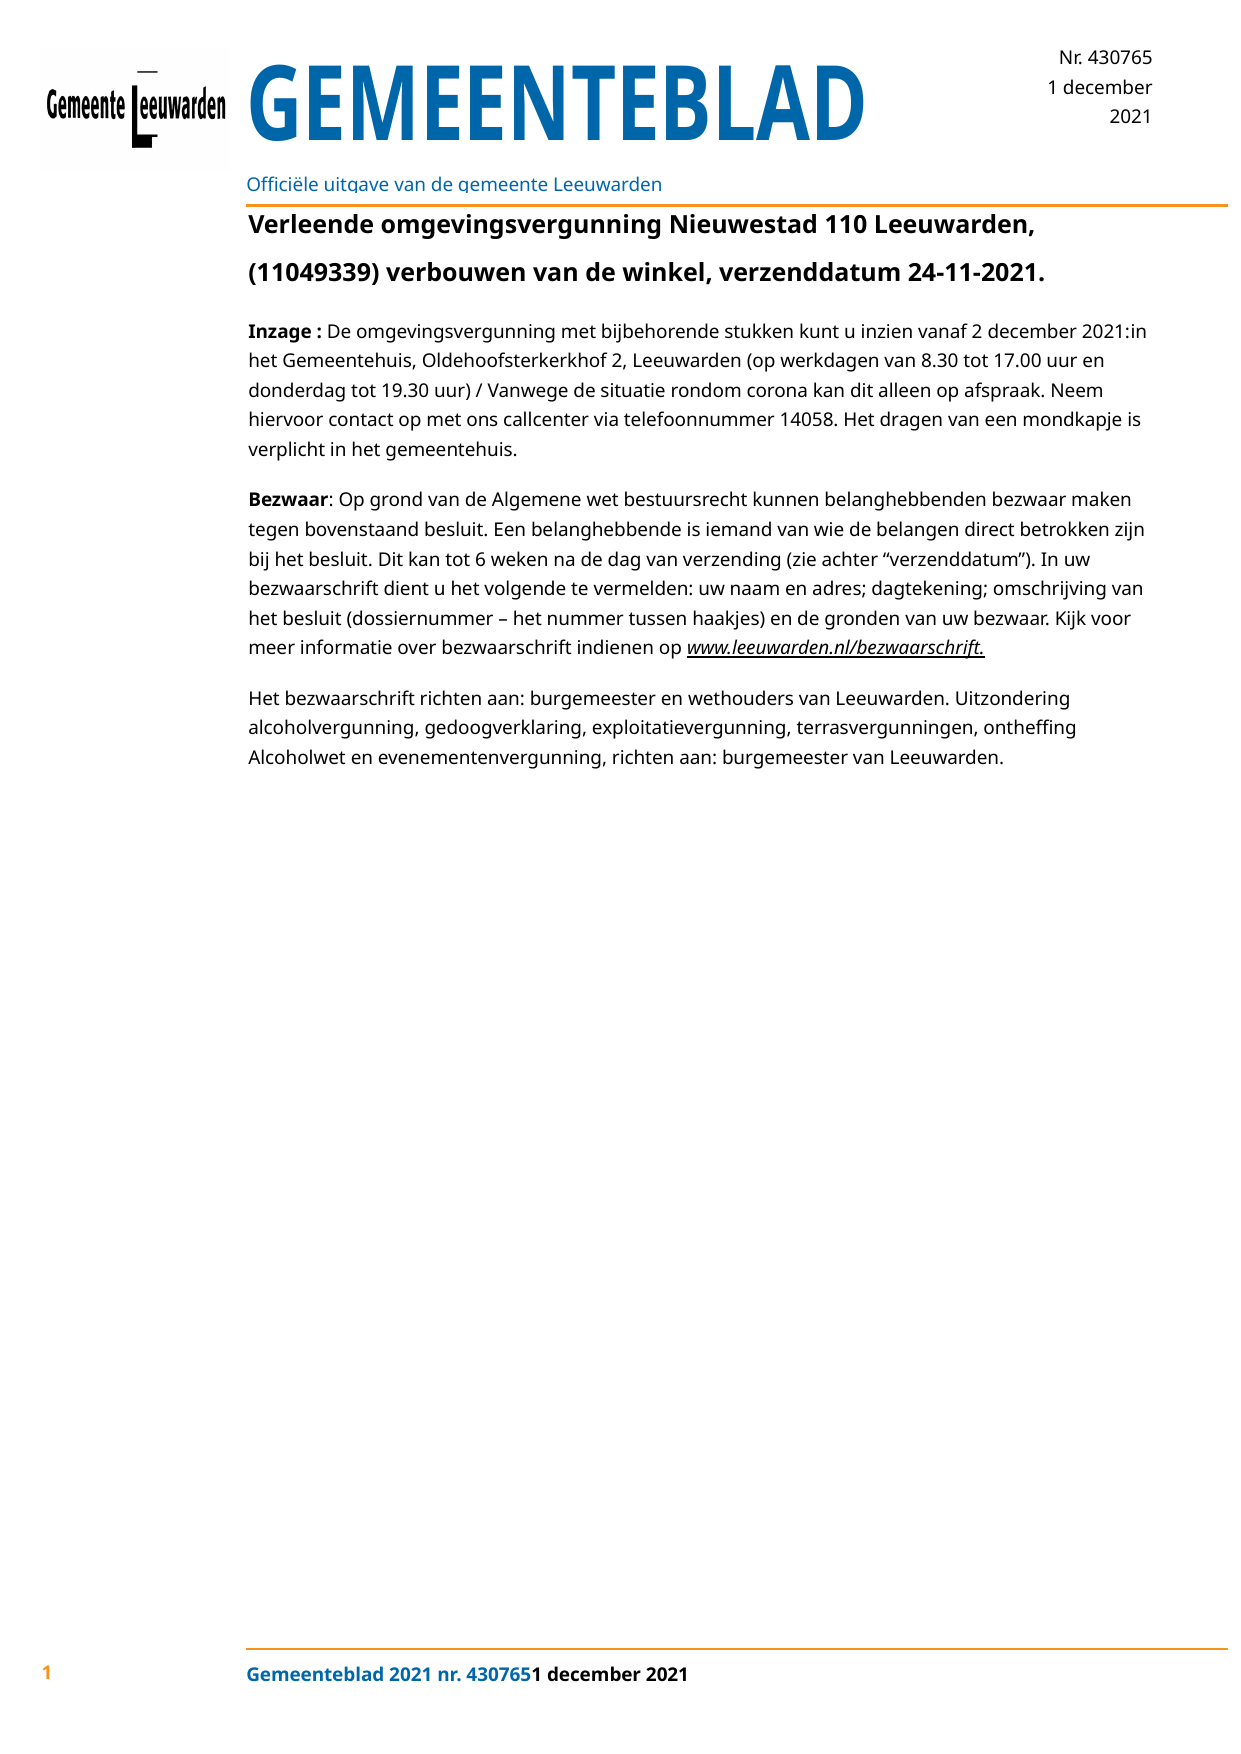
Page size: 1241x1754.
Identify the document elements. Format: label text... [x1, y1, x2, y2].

text Verleende omgevingsvergunning Nieuwestad 110 Leeuwarden, (11049339) verbouwen van de winkel, verzenddatum 24-11-2021. [248, 207, 1152, 288]
text Inzage : De omgevingsvergunning met bijbehorende stukken kunt u inzien vanaf 2 december 2021:in het Gemeentehuis, Oldehoofsterkerkhof 2, Leeuwarden (op werkdagen van 8.30 tot 17.00 uur en donderdag tot 19.30 uur) / Vanwege de situatie rondom corona kan dit alleen op afspraak. Neem hiervoor contact op met ons callcenter via telefoonnummer 14058. Het dragen van een mondkapje is verplicht in het gemeentehuis. [248, 318, 1152, 462]
text Bezwaar: Op grond van de Algemene wet bestuursrecht kunnen belanghebbenden bezwaar maken tegen bovenstaand besluit. Een belanghebbende is iemand van wie de belangen direct betrokken zijn bij het besluit. Dit kan tot 6 weken na de dag van verzending (zie achter “verzenddatum”). In uw bezwaarschrift dient u het volgende te vermelden: uw naam en adres; dagtekening; omschrijving van het besluit (dossiernummer – het nummer tussen haakjes) en de gronden van uw bezwaar. Kijk voor meer informatie over bezwaarschrift indienen op www.leeuwarden.nl/bezwaarschrift. [248, 487, 1152, 660]
text Het bezwaarschrift richten aan: burgemeester en wethouders van Leeuwarden. Uitzondering alcoholvergunning, gedoogverklaring, exploitatievergunning, terrasvergunningen, ontheffing Alcoholwet en evenementenvergunning, richten aan: burgemeester van Leeuwarden. [248, 685, 1152, 770]
picture [41, 47, 231, 172]
